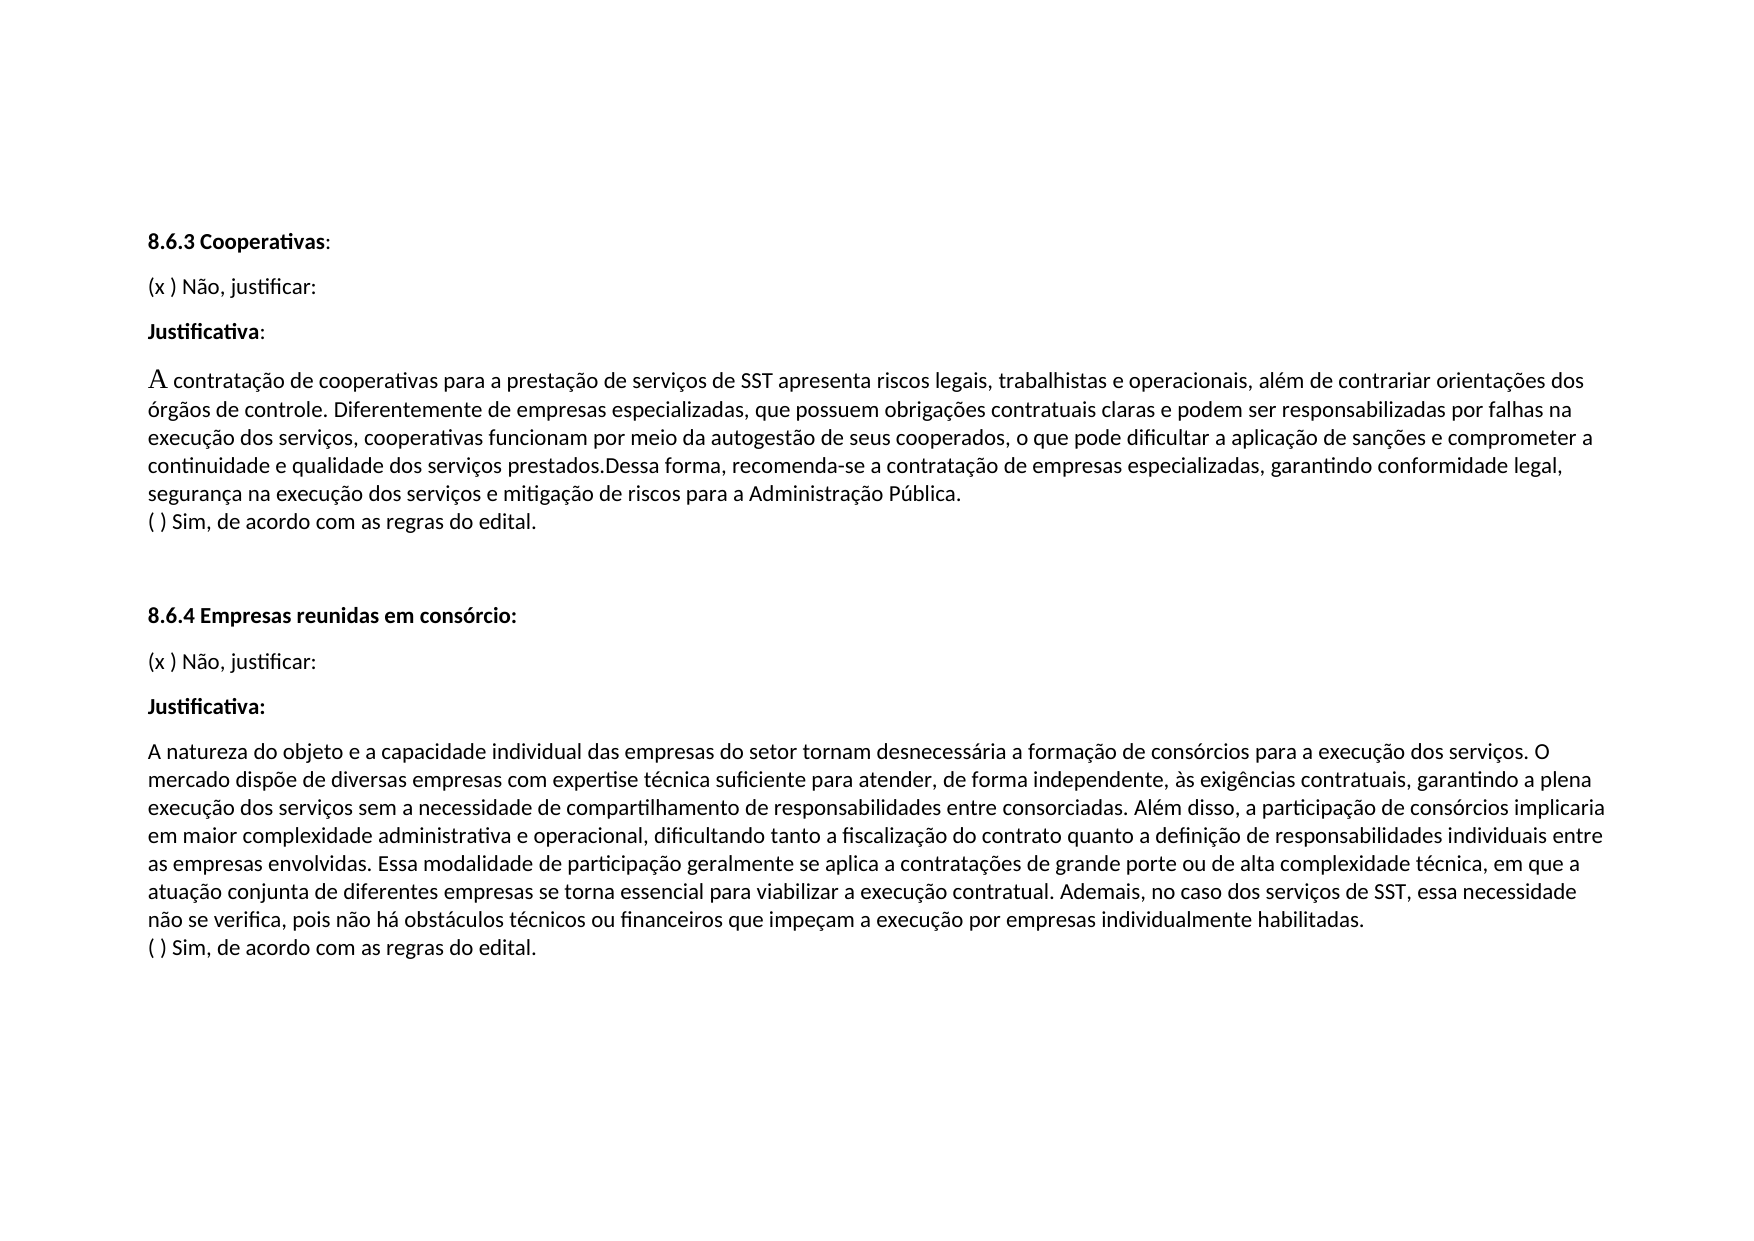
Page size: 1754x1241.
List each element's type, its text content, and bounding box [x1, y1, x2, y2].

text Justificativa: [148, 317, 1606, 345]
text A natureza do objeto e a capacidade individual das empresas do setor tornam desnecessária a formação de consórcios para a execução dos serviços. O mercado dispõe de diversas empresas com expertise técnica suficiente para atender, de forma independente, às exigências contratuais, garantindo a plena execução dos serviços sem a necessidade de compartilhamento de responsabilidades entre consorciadas. Além disso, a participação de consórcios implicaria em maior complexidade administrativa e operacional, dificultando tanto a fiscalização do contrato quanto a definição de responsabilidades individuais entre as empresas envolvidas. Essa modalidade de participação geralmente se aplica a contratações de grande porte ou de alta complexidade técnica, em que a atuação conjunta de diferentes empresas se torna essencial para viabilizar a execução contratual. Ademais, no caso dos serviços de SST, essa necessidade não se verifica, pois não há obstáculos técnicos ou financeiros que impeçam a execução por empresas individualmente habilitadas. [148, 737, 1606, 933]
text ( ) Sim, de acordo com as regras do edital. [148, 933, 1606, 961]
text 8.6.4 Empresas reunidas em consórcio: [148, 602, 1606, 630]
text (x ) Não, justificar: [148, 647, 1606, 675]
text (x ) Não, justificar: [148, 272, 1606, 300]
text 8.6.3 Cooperativas: [148, 227, 1606, 255]
text A contratação de cooperativas para a prestação de serviços de SST apresenta riscos legais, trabalhistas e operacionais, além de contrariar orientações dos órgãos de controle. Diferentemente de empresas especializadas, que possuem obrigações contratuais claras e podem ser responsabilizadas por falhas na execução dos serviços, cooperativas funcionam por meio da autogestão de seus cooperados, o que pode dificultar a aplicação de sanções e comprometer a continuidade e qualidade dos serviços prestados.Dessa forma, recomenda-se a contratação de empresas especializadas, garantindo conformidade legal, segurança na execução dos serviços e mitigação de riscos para a Administração Pública. [148, 362, 1606, 507]
text ( ) Sim, de acordo com as regras do edital. [148, 507, 1606, 535]
text Justificativa: [148, 692, 1606, 720]
